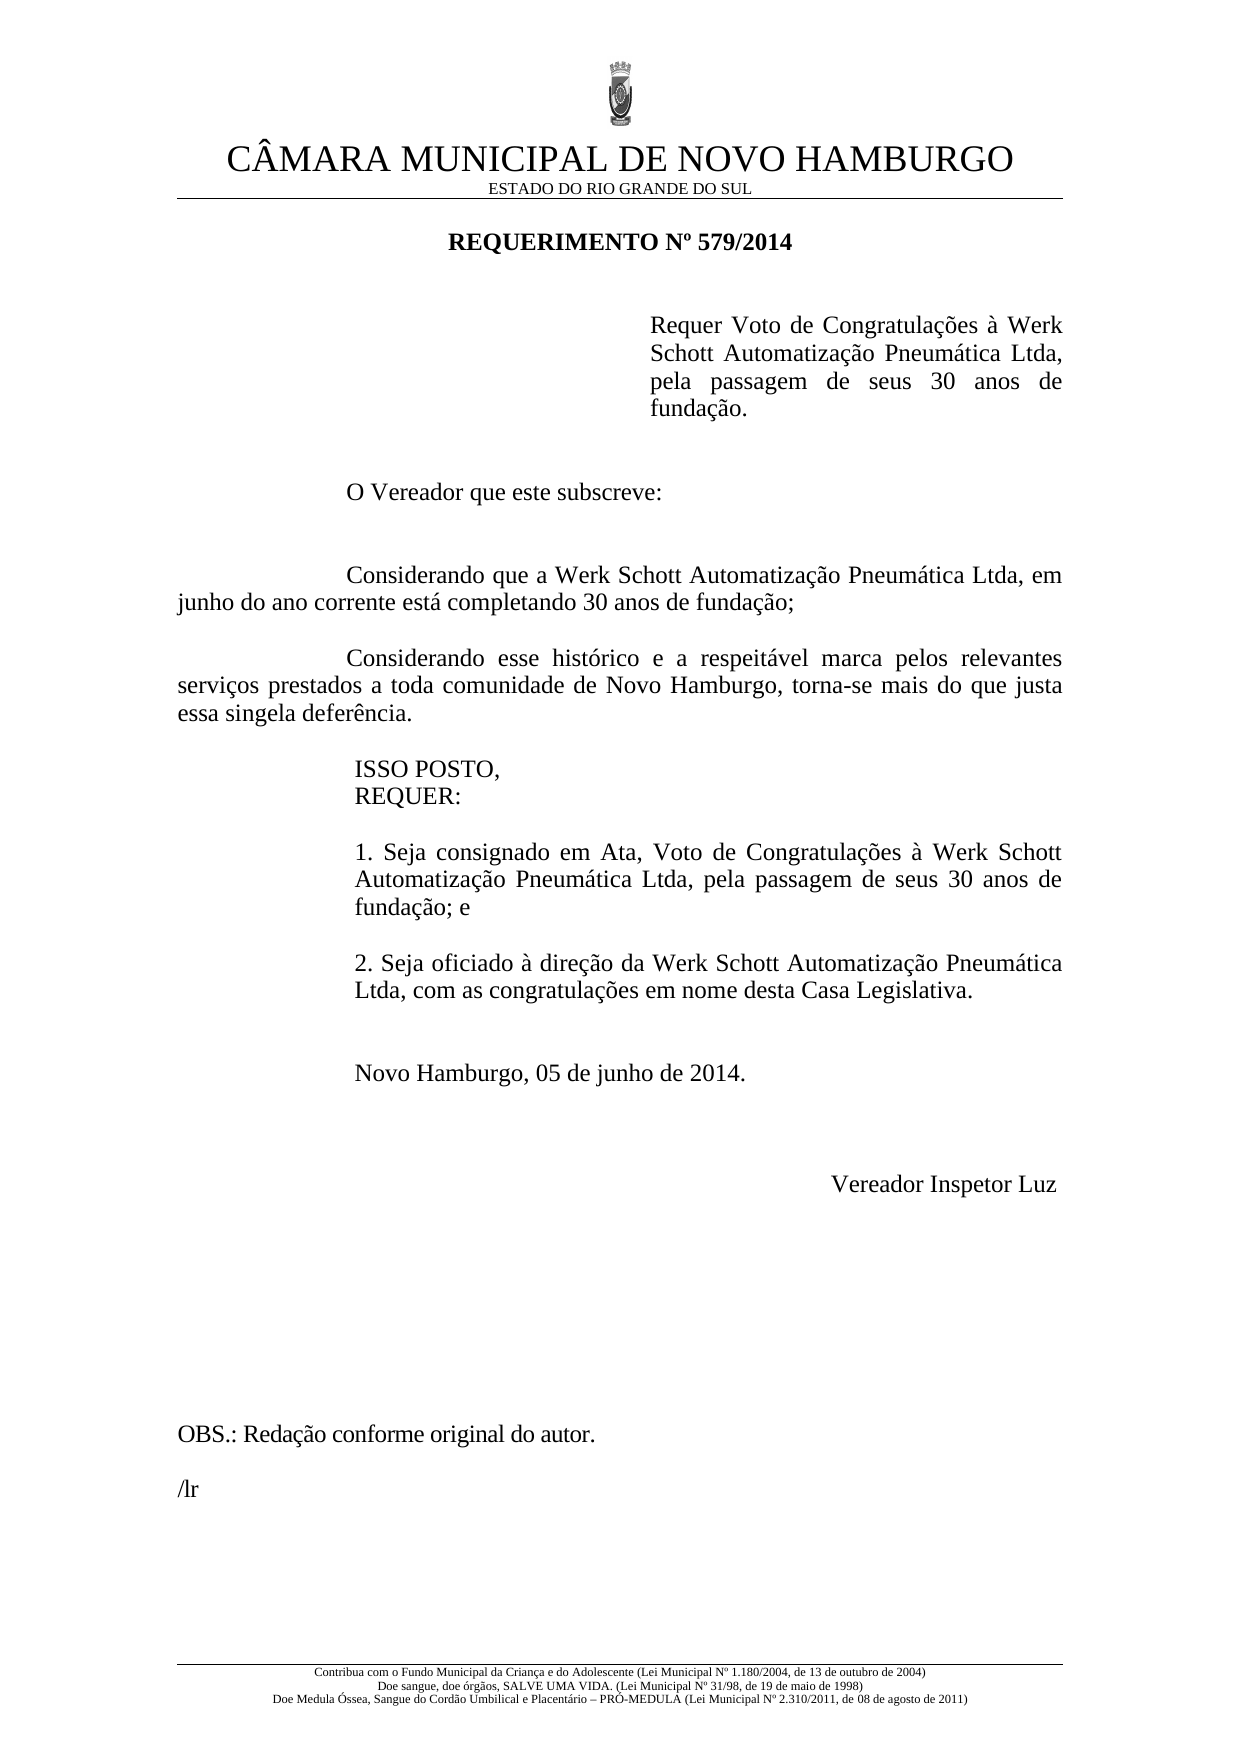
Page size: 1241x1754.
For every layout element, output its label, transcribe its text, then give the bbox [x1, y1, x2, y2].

text Requer Voto de Congratulações à Werk Schott Automatização Pneumática Ltda, pela passagem de seus 30 anos de fundação. [650, 311, 1063, 422]
text REQUER: [177, 782, 1063, 810]
text 2. Seja oficiado à direção da Werk Schott Automatização Pneumática Ltda, com as congratulações em nome desta Casa Legislativa. [354, 949, 1063, 1004]
text Considerando esse histórico e a respeitável marca pelos relevantes serviços prestados a toda comunidade de Novo Hamburgo, torna-se mais do que justa essa singela deferência. [177, 644, 1063, 727]
text 1. Seja consignado em Ata, Voto de Congratulações à Werk Schott Automatização Pneumática Ltda, pela passagem de seus 30 anos de fundação; e [354, 838, 1063, 921]
text REQUERIMENTO Nº 579/2014 [177, 228, 1063, 256]
text Considerando que a Werk Schott Automatização Pneumática Ltda, em junho do ano corrente está completando 30 anos de fundação; [177, 561, 1063, 616]
text ISSO POSTO, [177, 755, 1063, 782]
text Novo Hamburgo, 05 de junho de 2014. [177, 1059, 1063, 1087]
text O Vereador que este subscreve: [177, 478, 1063, 505]
text OBS.: Redação conforme original do autor. [177, 1420, 1063, 1447]
text /lr [177, 1475, 1063, 1503]
text Vereador Inspetor Luz [177, 1170, 1063, 1198]
